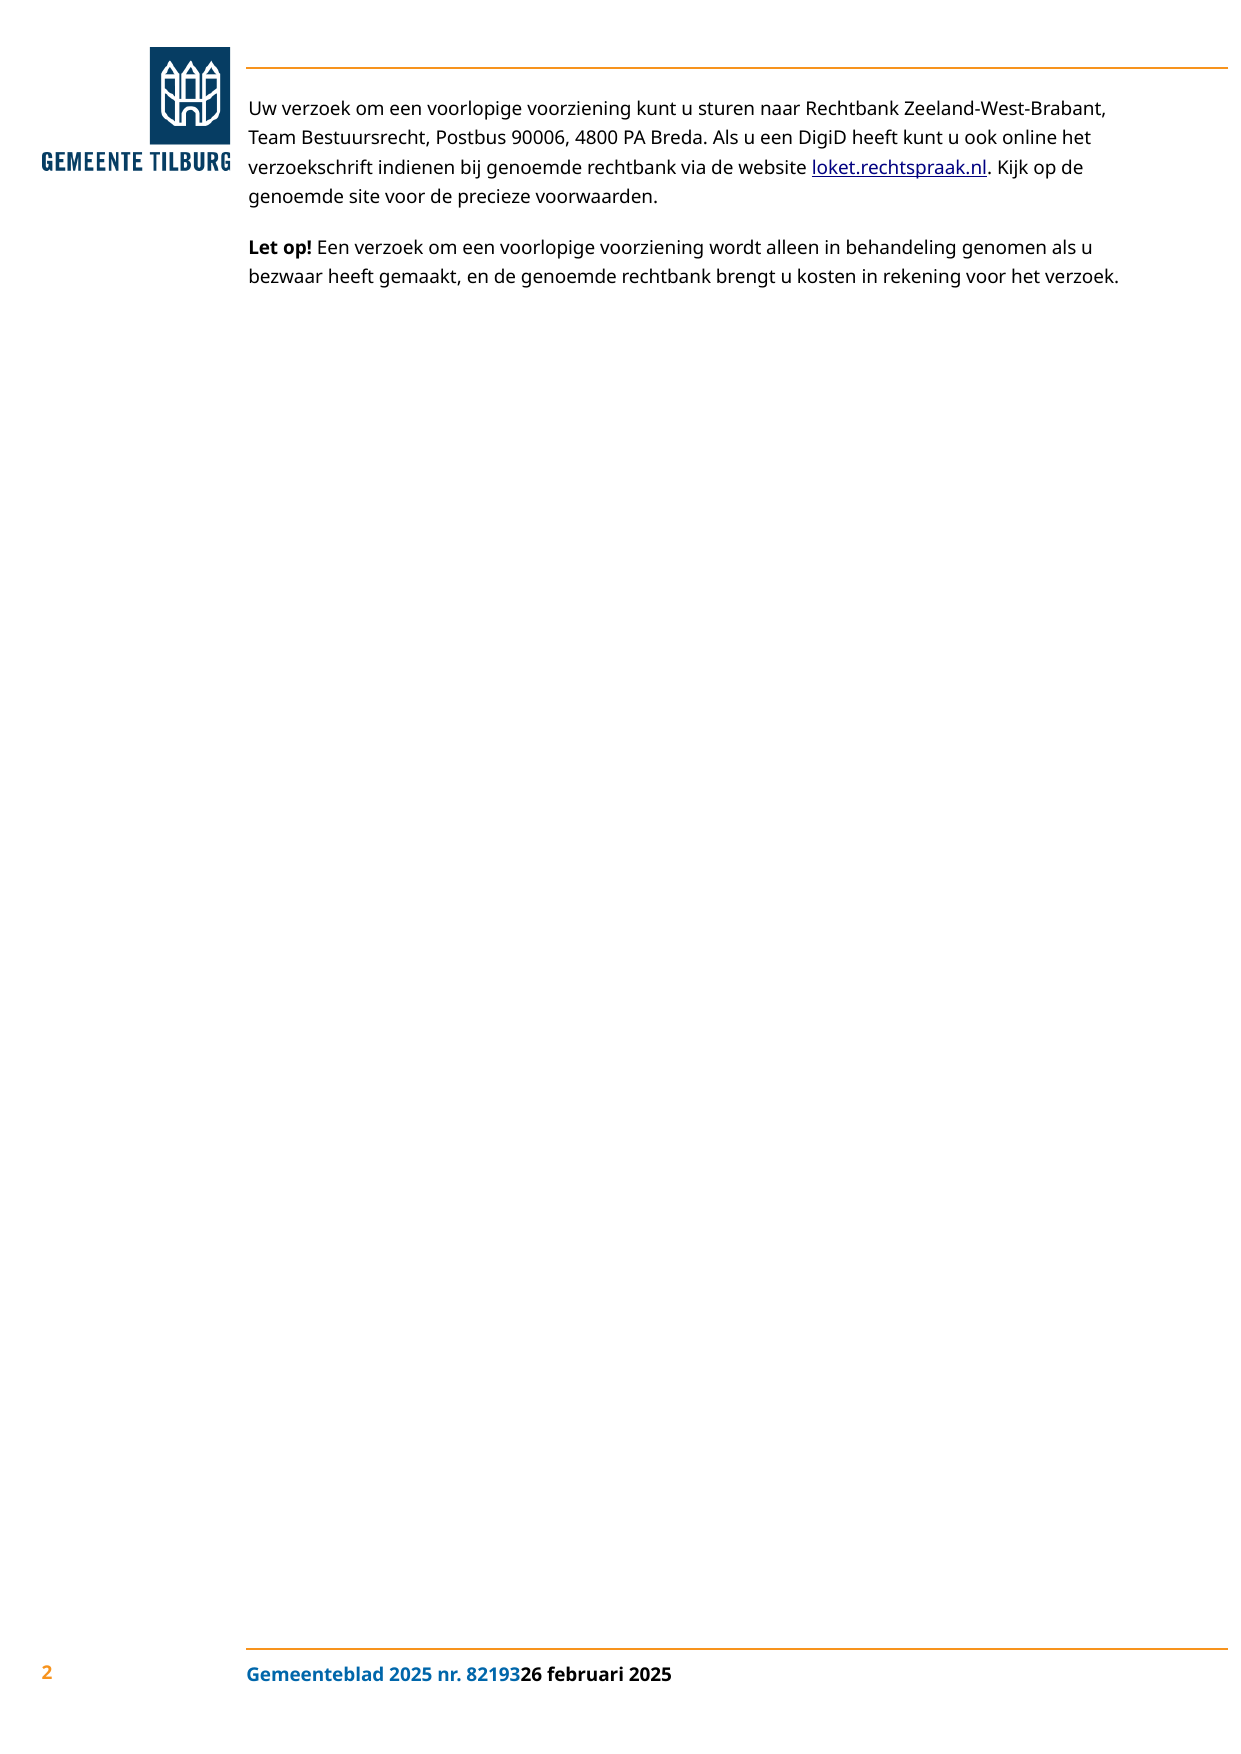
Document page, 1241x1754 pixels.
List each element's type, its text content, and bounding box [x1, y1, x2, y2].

picture [41, 47, 231, 172]
text Uw verzoek om een voorlopige voorziening kunt u sturen naar Rechtbank Zeeland-West-Brabant, Team Bestuursrecht, Postbus 90006, 4800 PA Breda. Als u een DigiD heeft kunt u ook online het verzoekschrift indienen bij genoemde rechtbank via de website loket.rechtspraak.nl. Kijk op de genoemde site voor de precieze voorwaarden. [248, 95, 1152, 209]
text Let op! Een verzoek om een voorlopige voorziening wordt alleen in behandeling genomen als u bezwaar heeft gemaakt, en de genoemde rechtbank brengt u kosten in rekening voor het verzoek. [248, 234, 1152, 289]
